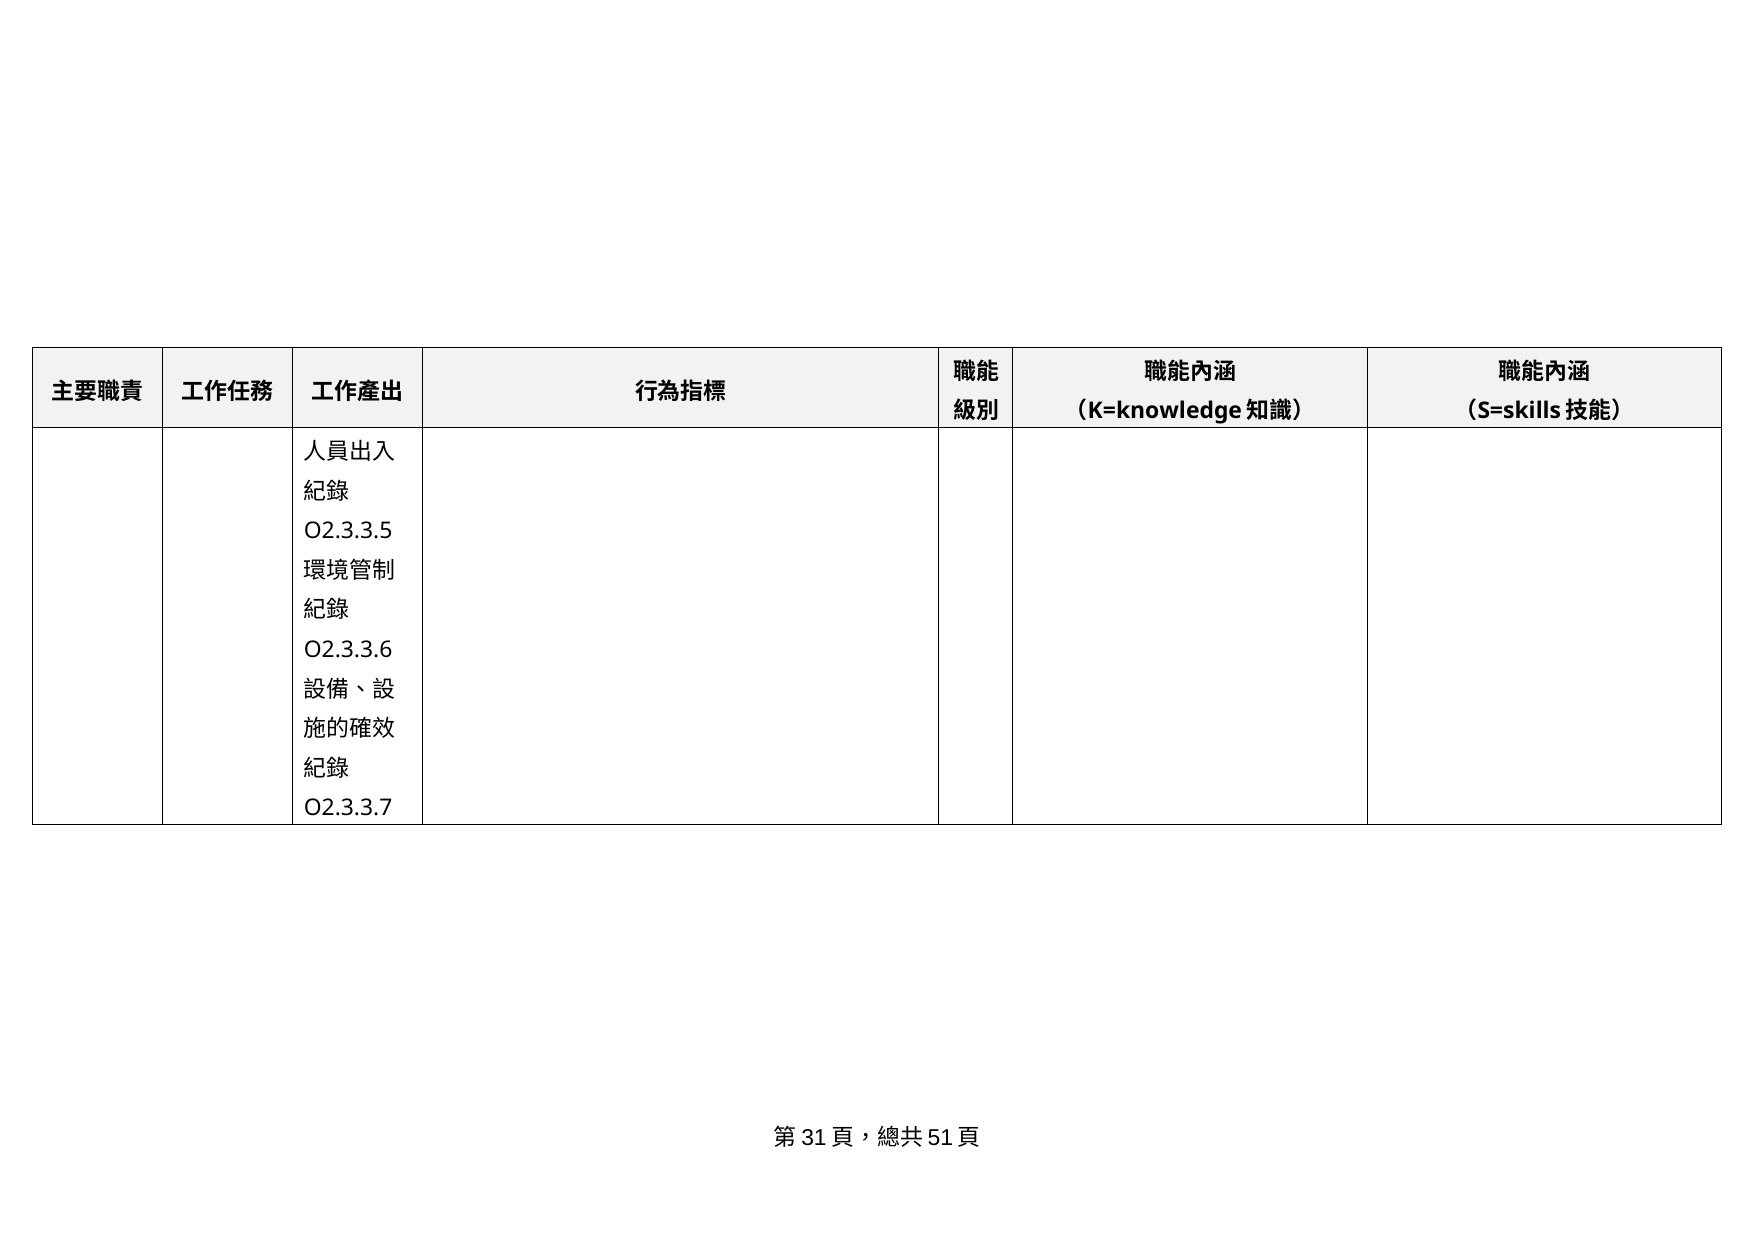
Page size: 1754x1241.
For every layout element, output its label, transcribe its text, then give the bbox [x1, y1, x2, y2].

table_cell [939, 428, 1012, 824]
table_cell [1013, 428, 1367, 824]
table_cell [33, 428, 162, 824]
table_cell [423, 428, 938, 824]
table_header 職能級別 [939, 348, 1012, 427]
table_header 職能內涵 （S=skills技能） [1368, 348, 1721, 427]
table_header 行為指標 [423, 348, 938, 427]
table_header 職能內涵 （K=knowledge知識） [1013, 348, 1367, 427]
table_cell [163, 428, 292, 824]
table_header 工作任務 [163, 348, 292, 427]
table_cell 人員出入紀錄 O2.3.3.5環境管制紀錄 O2.3.3.6設備、設施的確效紀錄 O2.3.3.7 [293, 428, 422, 824]
table_header 主要職責 [33, 348, 162, 427]
table_cell [1368, 428, 1721, 824]
table_header 工作產出 [293, 348, 422, 427]
